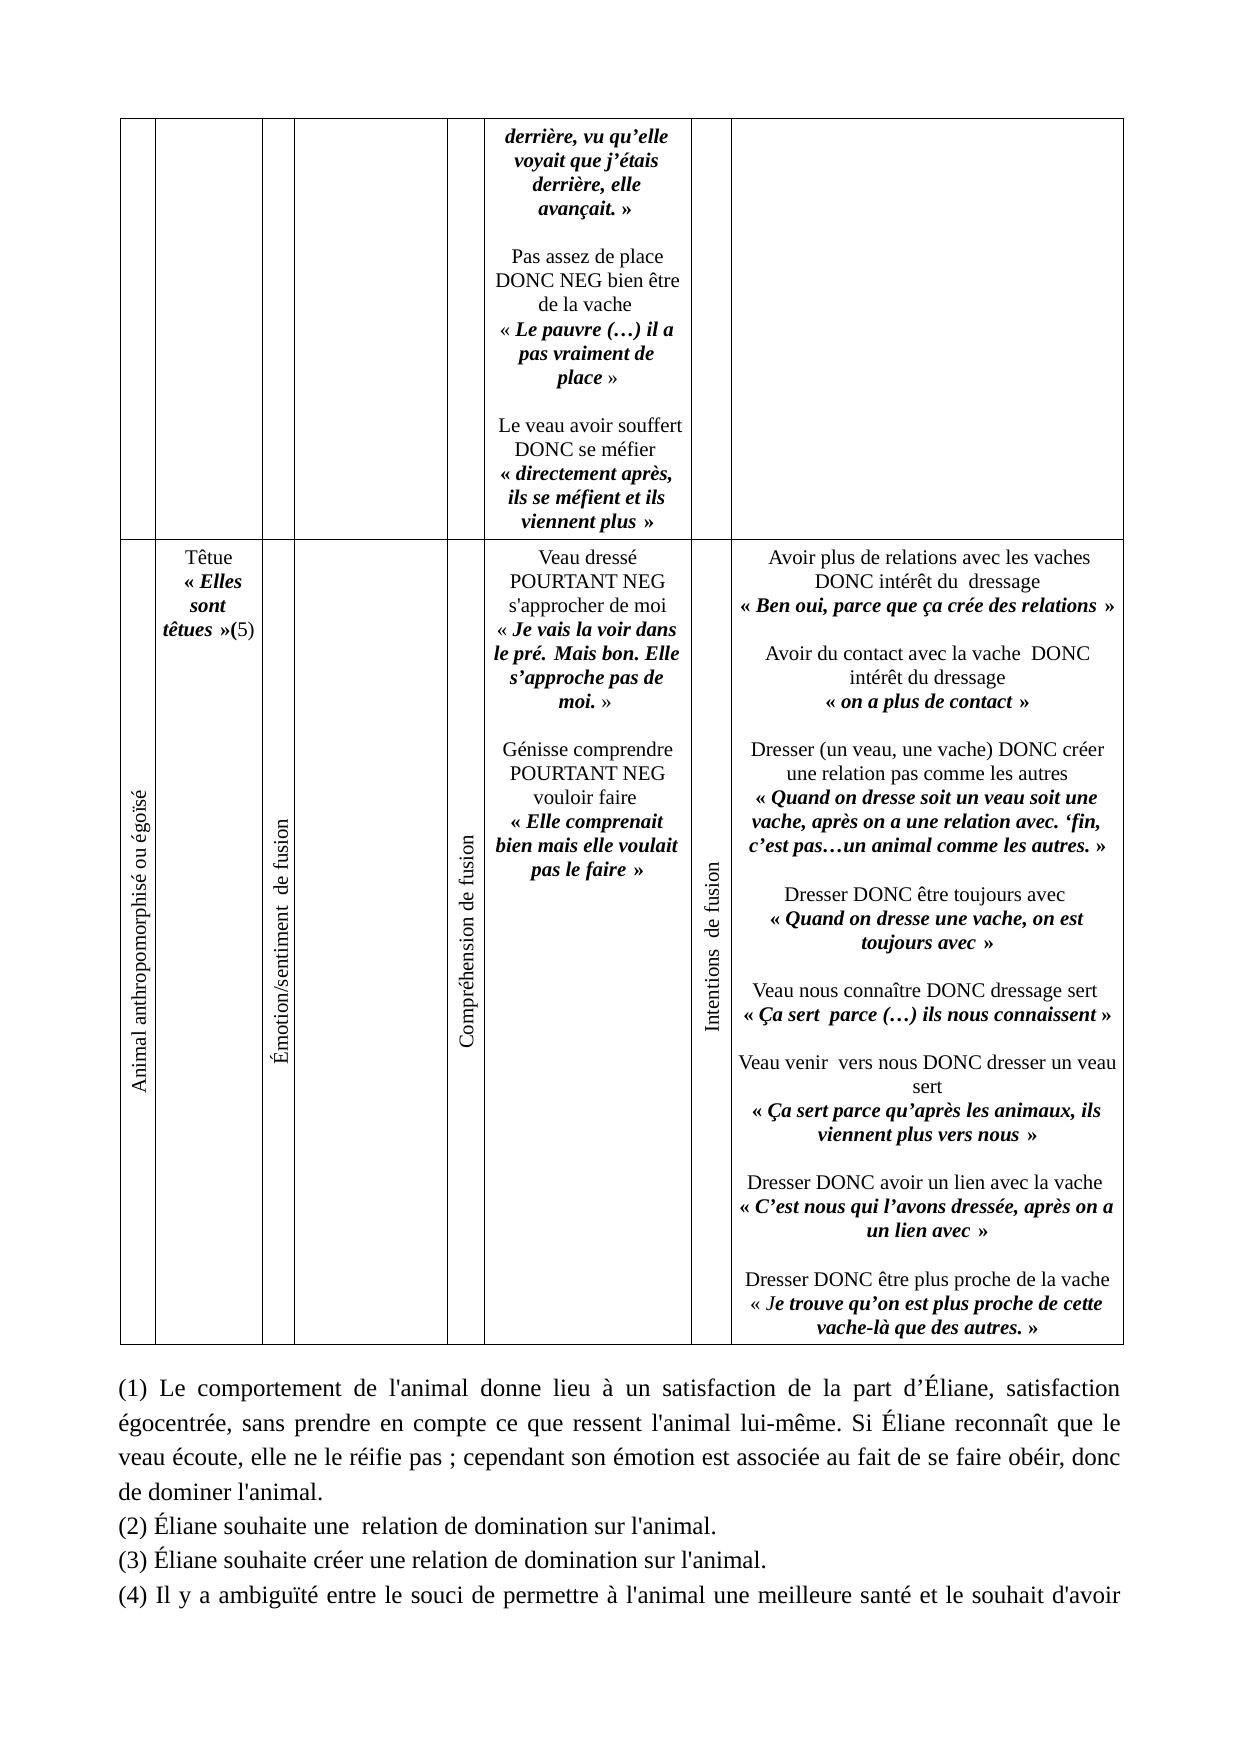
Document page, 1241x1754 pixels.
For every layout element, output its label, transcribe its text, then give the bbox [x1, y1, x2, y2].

table_cell [448, 119, 484, 539]
table_cell [732, 119, 1123, 539]
list Éliane souhaite créer une relation de domination sur l'animal. [118, 1546, 1122, 1574]
table_cell Veau dressé POURTANT NEG s'approcher de moi « Je vais la voir dans le pré. Mais bon. Elle s’approche pas de moi. » Génisse comprendre POURTANT NEG vouloir faire « Elle comprenait bien mais elle voulait pas le faire » [485, 540, 691, 1344]
table_cell derrière, vu qu’elle voyait que j’étais derrière, elle avançait. » Pas assez de place DONC NEG bien être de la vache « Le pauvre (…) il a pas vraiment de place » Le veau avoir souffert DONC se méfier « directement après, ils se méfient et ils viennent plus » [485, 119, 691, 539]
table_cell Avoir plus de relations avec les vaches DONC intérêt du dressage « Ben oui, parce que ça crée des relations » Avoir du contact avec la vache DONC intérêt du dressage « on a plus de contact » Dresser (un veau, une vache) DONC créer une relation pas comme les autres « Quand on dresse soit un veau soit une vache, après on a une relation avec. ‘fin, c’est pas…un animal comme les autres. » Dresser DONC être toujours avec « Quand on dresse une vache, on est toujours avec » Veau nous connaître DONC dressage sert « Ça sert parce (…) ils nous connaissent » Veau venir vers nous DONC dresser un veau sert « Ça sert parce qu’après les animaux, ils viennent plus vers nous » Dresser DONC avoir un lien avec la vache « C’est nous qui l’avons dressée, après on a un lien avec » Dresser DONC être plus proche de la vache « Je trouve qu’on est plus proche de cette vache-là que des autres. » [732, 540, 1123, 1344]
table_cell Compréhension de fusion [448, 540, 484, 1344]
table_cell [263, 119, 294, 539]
table_cell [156, 119, 262, 539]
list Éliane souhaite une relation de domination sur l'animal. [118, 1511, 1122, 1540]
table_cell Animal anthropomorphisé ou égoïsé [121, 540, 155, 1344]
table_cell [692, 119, 731, 539]
table_cell Intentions de fusion [692, 540, 731, 1344]
table_cell Émotion/sentiment de fusion [263, 540, 294, 1344]
list Le comportement de l'animal donne lieu à un satisfaction de la part d’Éliane, satisfaction égocentrée, sans prendre en compte ce que ressent l'animal lui-même. Si Éliane reconnaît que le veau écoute, elle ne le réifie pas ; cependant son émotion est associée au fait de se faire obéir, donc de dominer l'animal. [118, 1373, 1122, 1505]
table_cell [295, 119, 447, 539]
table_cell Têtue « Elles sont têtues »(5) [156, 540, 262, 1344]
table_cell [295, 540, 447, 1344]
list Il y a ambiguïté entre le souci de permettre à l'animal une meilleure santé et le souhait d'avoir [118, 1580, 1122, 1609]
table_cell [121, 119, 155, 539]
